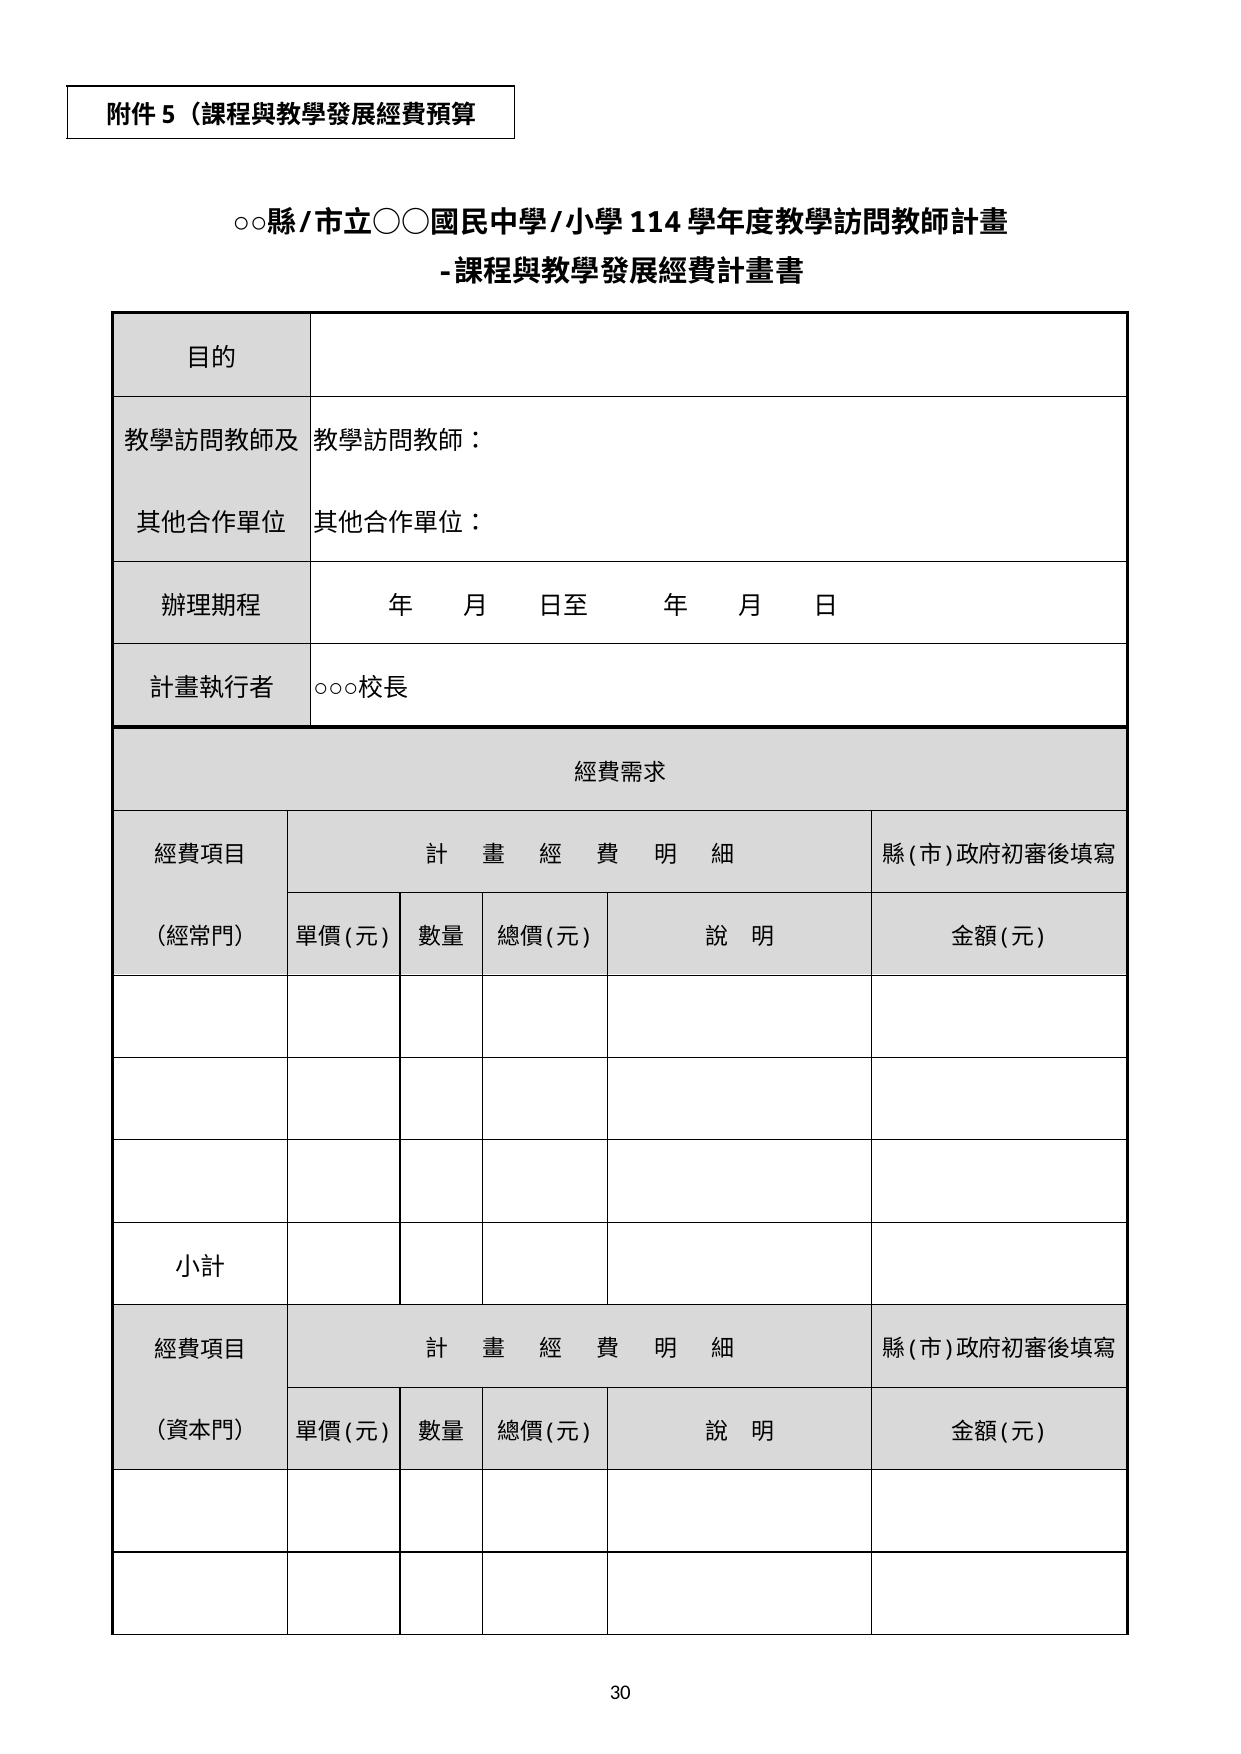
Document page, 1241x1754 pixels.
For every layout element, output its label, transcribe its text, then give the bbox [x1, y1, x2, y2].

table_cell [288, 1553, 399, 1634]
table_cell [401, 1470, 482, 1551]
table_cell [288, 1223, 399, 1304]
table_cell 計 畫 經 費 明 細 [288, 1305, 871, 1387]
table_cell 金額(元) [872, 893, 1126, 974]
text 附件5（課程與教學發展經費預算表） [83, 94, 498, 130]
text -課程與教學發展經費計畫書 [75, 248, 1165, 290]
table_cell [872, 1140, 1126, 1222]
table_cell 說 明 [608, 893, 871, 974]
table_cell [872, 1223, 1126, 1304]
table_cell [483, 1223, 607, 1304]
table_cell [114, 1140, 287, 1222]
table_cell 計畫執行者 [114, 644, 310, 725]
table_cell ○○○校長 [311, 644, 1126, 725]
table_cell 單價(元) [288, 893, 399, 974]
table_cell 計 畫 經 費 明 細 [288, 811, 871, 892]
table_cell 說 明 [608, 1388, 871, 1469]
table_cell 總價(元) [483, 1388, 607, 1469]
table_cell 數量 [401, 1388, 482, 1469]
table_header 目的 [114, 314, 310, 396]
table_cell [401, 1058, 482, 1139]
table_cell 縣(市)政府初審後填寫 [872, 1305, 1126, 1387]
table_cell [483, 976, 607, 1057]
table_cell [608, 1553, 871, 1634]
table_cell [608, 976, 871, 1057]
table_header [311, 314, 1126, 396]
table_cell [483, 1140, 607, 1222]
table_cell [288, 1058, 399, 1139]
table_cell 小計 [114, 1223, 287, 1304]
table_cell [608, 1223, 871, 1304]
table_cell [114, 1058, 287, 1139]
table_cell [872, 1058, 1126, 1139]
table_cell [288, 1470, 399, 1551]
table_cell [608, 1470, 871, 1551]
table_cell [401, 1553, 482, 1634]
table_cell [114, 1470, 287, 1551]
table_cell [483, 1553, 607, 1634]
table_cell [288, 1140, 399, 1222]
table_cell 經費項目 （經常門） [114, 811, 287, 974]
table_cell 總價(元) [483, 893, 607, 974]
table_cell 年 月 日至 年 月 日 [311, 562, 1126, 643]
table_cell [872, 1553, 1126, 1634]
table_cell [608, 1058, 871, 1139]
table_cell 單價(元) [288, 1388, 399, 1469]
table_cell 數量 [401, 893, 482, 974]
table_cell [401, 1140, 482, 1222]
table_cell [872, 1470, 1126, 1551]
table_cell [401, 976, 482, 1057]
table_cell [483, 1470, 607, 1551]
table_cell 經費項目 （資本門） [114, 1305, 287, 1469]
text ○○縣/市立○○國民中學/小學114學年度教學訪問教師計畫 [75, 199, 1165, 241]
table_cell 經費需求 [114, 729, 1126, 810]
table_cell [483, 1058, 607, 1139]
table_cell [114, 1553, 287, 1634]
table_cell 辦理期程 [114, 562, 310, 643]
table_cell [288, 976, 399, 1057]
table_cell 教學訪問教師： 其他合作單位： [311, 397, 1126, 561]
table_cell [608, 1140, 871, 1222]
table_cell 金額(元) [872, 1388, 1126, 1469]
table_cell [114, 976, 287, 1057]
table_cell [872, 976, 1126, 1057]
table_cell 教學訪問教師及 其他合作單位 [114, 397, 310, 561]
table_cell [401, 1223, 482, 1304]
table_cell 縣(市)政府初審後填寫 [872, 811, 1126, 892]
